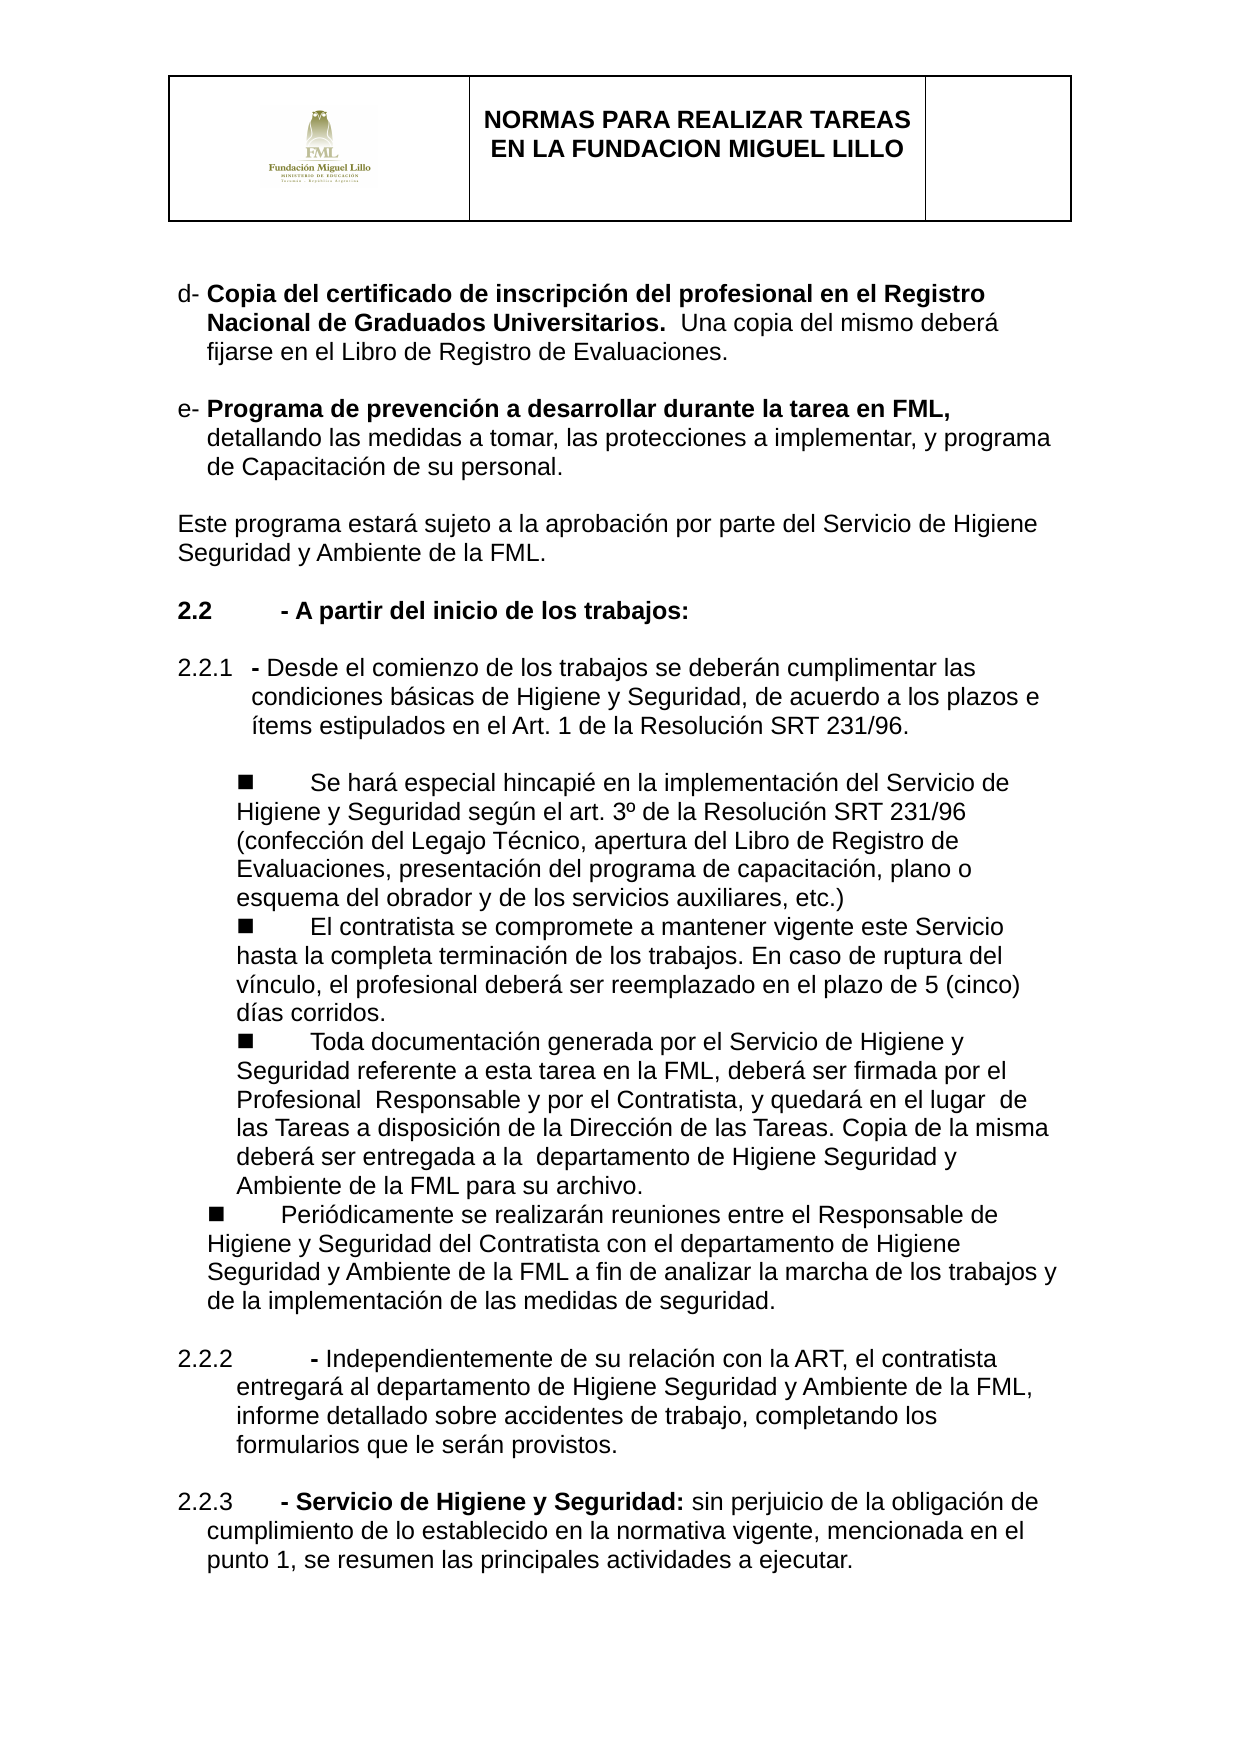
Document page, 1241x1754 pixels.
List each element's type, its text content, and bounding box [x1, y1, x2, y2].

list Programa de prevención a desarrollar durante la tarea en FML, detallando las medidas a tomar, las protecciones a implementar, y programa de Capacitación de su personal. [177, 394, 1063, 481]
list El contratista se compromete a mantener vigente este Servicio hasta la completa terminación de los trabajos. En caso de ruptura del vínculo, el profesional deberá ser reemplazado en el plazo de 5 (cinco) días corridos. [236, 912, 1063, 1027]
list Copia del certificado de inscripción del profesional en el Registro Nacional de Graduados Universitarios. Una copia del mismo deberá fijarse en el Libro de Registro de Evaluaciones. [177, 279, 1063, 366]
list Periódicamente se realizarán reuniones entre el Responsable de Higiene y Seguridad del Contratista con el departamento de Higiene Seguridad y Ambiente de la FML a fin de analizar la marcha de los trabajos y de la implementación de las medidas de seguridad. [207, 1200, 1063, 1315]
list - Independientemente de su relación con la ART, el contratista entregará al departamento de Higiene Seguridad y Ambiente de la FML, informe detallado sobre accidentes de trabajo, completando los formularios que le serán provistos. [177, 1343, 1063, 1458]
list - Desde el comienzo de los trabajos se deberán cumplimentar las condiciones básicas de Higiene y Seguridad, de acuerdo a los plazos e ítems estipulados en el Art. 1 de la Resolución SRT 231/96. [177, 653, 1063, 739]
list - A partir del inicio de los trabajos: [177, 596, 1063, 624]
text Este programa estará sujeto a la aprobación por parte del Servicio de Higiene Seguridad y Ambiente de la FML. [177, 509, 1063, 567]
list - Servicio de Higiene y Seguridad: sin perjuicio de la obligación de cumplimiento de lo establecido en la normativa vigente, mencionada en el punto 1, se resumen las principales actividades a ejecutar. [177, 1487, 1063, 1573]
list Toda documentación generada por el Servicio de Higiene y Seguridad referente a esta tarea en la FML, deberá ser firmada por el Profesional Responsable y por el Contratista, y quedará en el lugar de las Tareas a disposición de la Dirección de las Tareas. Copia de la misma deberá ser entregada a la departamento de Higiene Seguridad y Ambiente de la FML para su archivo. [236, 1027, 1063, 1200]
list Se hará especial hincapié en la implementación del Servicio de Higiene y Seguridad según el art. 3º de la Resolución SRT 231/96 (confección del Legajo Técnico, apertura del Libro de Registro de Evaluaciones, presentación del programa de capacitación, plano o esquema del obrador y de los servicios auxiliares, etc.) [236, 768, 1063, 912]
